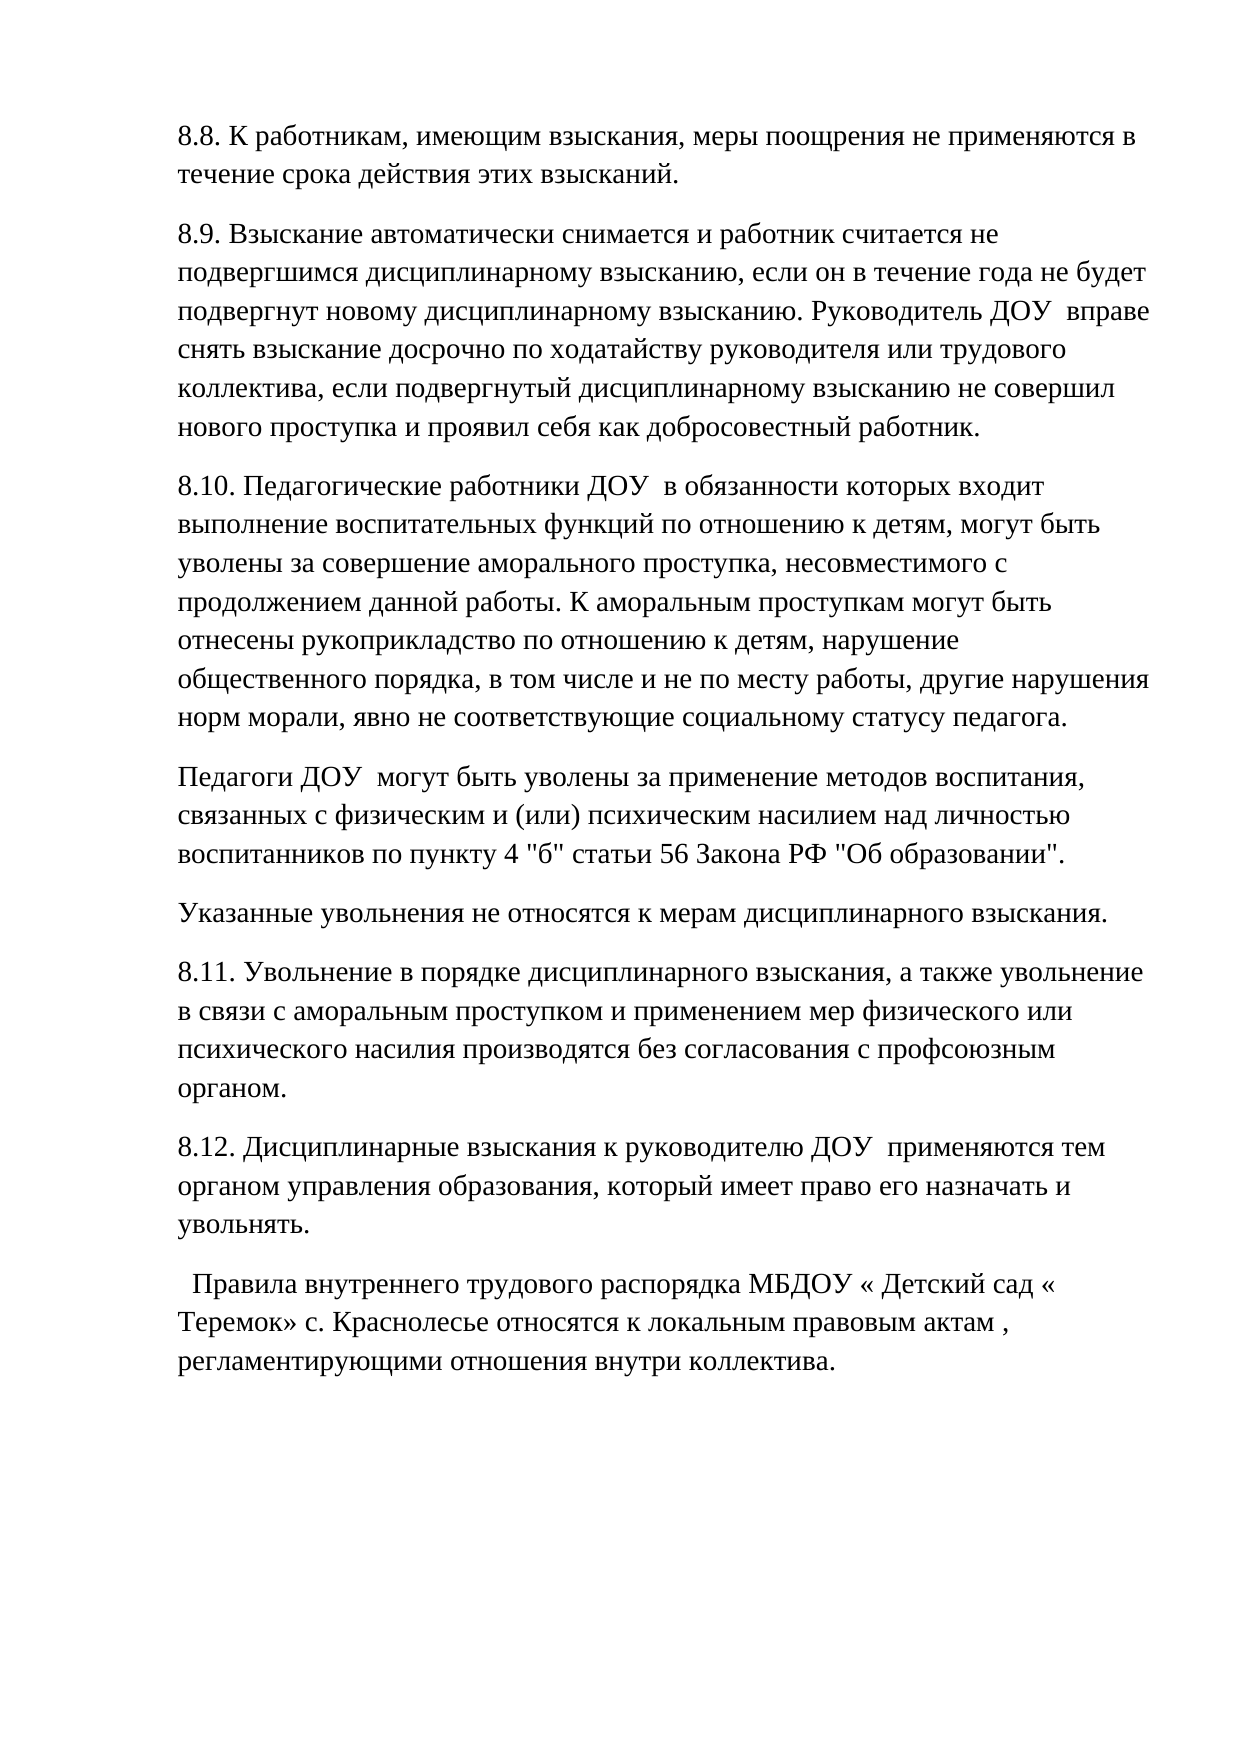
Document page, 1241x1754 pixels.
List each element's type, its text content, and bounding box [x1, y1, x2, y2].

text 8.12. Дисциплинарные взыскания к руководителю ДОУ применяются тем органом управления образования, который имеет право его назначать и увольнять. [177, 1129, 1152, 1240]
text 8.8. К работникам, имеющим взыскания, меры поощрения не применяются в течение срока действия этих взысканий. [177, 118, 1152, 190]
text 8.11. Увольнение в порядке дисциплинарного взыскания, а также увольнение в связи с аморальным проступком и применением мер физического или психического насилия производятся без согласования с профсоюзным органом. [177, 954, 1152, 1104]
text Указанные увольнения не относятся к мерам дисциплинарного взыскания. [177, 895, 1152, 929]
text 8.10. Педагогические работники ДОУ в обязанности которых входит выполнение воспитательных функций по отношению к детям, могут быть уволены за совершение аморального проступка, несовместимого с продолжением данной работы. К аморальным проступкам могут быть отнесены рукоприкладство по отношению к детям, нарушение общественного порядка, в том числе и не по месту работы, другие нарушения норм морали, явно не соответствующие социальному статусу педагога. [177, 468, 1152, 733]
text 8.9. Взыскание автоматически снимается и работник считается не подвергшимся дисциплинарному взысканию, если он в течение года не будет подвергнут новому дисциплинарному взысканию. Руководитель ДОУ вправе снять взыскание досрочно по ходатайству руководителя или трудового коллектива, если подвергнутый дисциплинарному взысканию не совершил нового проступка и проявил себя как добросовестный работник. [177, 216, 1152, 442]
text Педагоги ДОУ могут быть уволены за применение методов воспитания, связанных с физическим и (или) психическим насилием над личностью воспитанников по пункту 4 "б" статьи 56 Закона РФ "Об образовании". [177, 759, 1152, 869]
text Правила внутреннего трудового распорядка МБДОУ « Детский сад « Теремок» с. Краснолесье относятся к локальным правовым актам , регламентирующими отношения внутри коллектива. [177, 1266, 1152, 1377]
